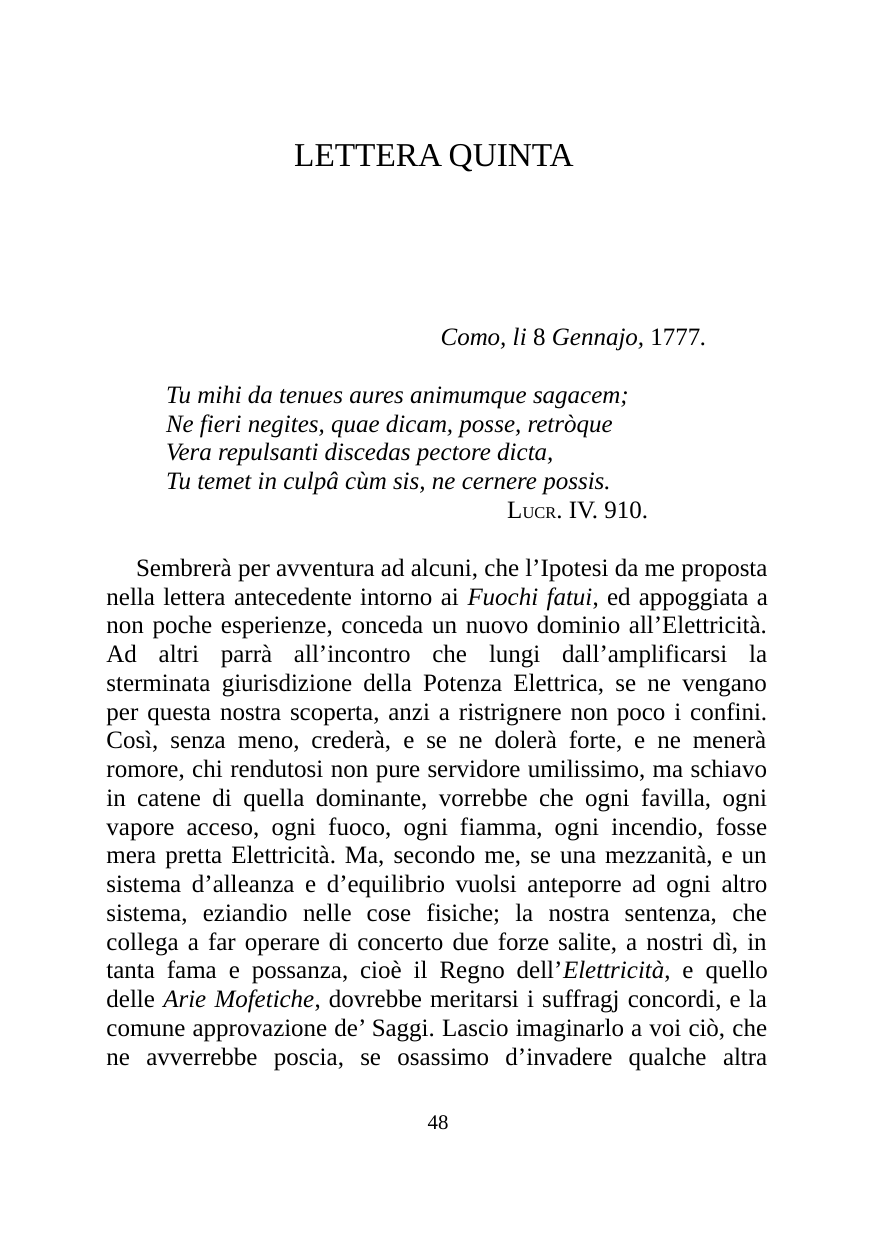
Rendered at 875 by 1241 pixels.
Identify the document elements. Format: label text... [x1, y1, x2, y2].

text Tu mihi da tenues aures animumque sagacem; [166, 380, 768, 409]
subtitle LETTERA QUINTA [106, 136, 768, 174]
text Vera repulsanti discedas pectore dicta, [166, 437, 768, 466]
text Sembrerà per avventura ad alcuni, che l’Ipotesi da me proposta nella lettera antecedente intorno ai Fuochi fatui, ed appoggiata a non poche esperienze, conceda un nuovo dominio all’Elettricità. Ad altri parrà all’incontro che lungi dall’amplificarsi la sterminata giurisdizione della Potenza Elettrica, se ne vengano per questa nostra scoperta, anzi a ristrignere non poco i confini. Così, senza meno, crederà, e se ne dolerà forte, e ne menerà romore, chi rendutosi non pure servidore umilissimo, ma schiavo in catene di quella dominante, vorrebbe che ogni favilla, ogni vapore acceso, ogni fuoco, ogni fiamma, ogni incendio, fosse mera pretta Elettricità. Ma, secondo me, se una mezzanità, e un sistema d’alleanza e d’equilibrio vuolsi anteporre ad ogni altro sistema, eziandio nelle cose fisiche; la nostra sentenza, che collega a far operare di concerto due forze salite, a nostri dì, in tanta fama e possanza, cioè il Regno dell’Elettricità, e quello delle Arie Mofetiche, dovrebbe meritarsi i suffragj concordi, e la comune approvazione de’ Saggi. Lascio imaginarlo a voi ciò, che ne avverrebbe poscia, se osassimo d’invadere qualche altra [106, 553, 768, 1071]
text Como, li 8 Gennajo, 1777. [106, 322, 709, 350]
text Ne fieri negites, quae dicam, posse, retròque [166, 409, 768, 437]
text Tu temet in culpâ cùm sis, ne cernere possis. [166, 466, 768, 495]
text Lucr. IV. 910. [507, 495, 768, 524]
